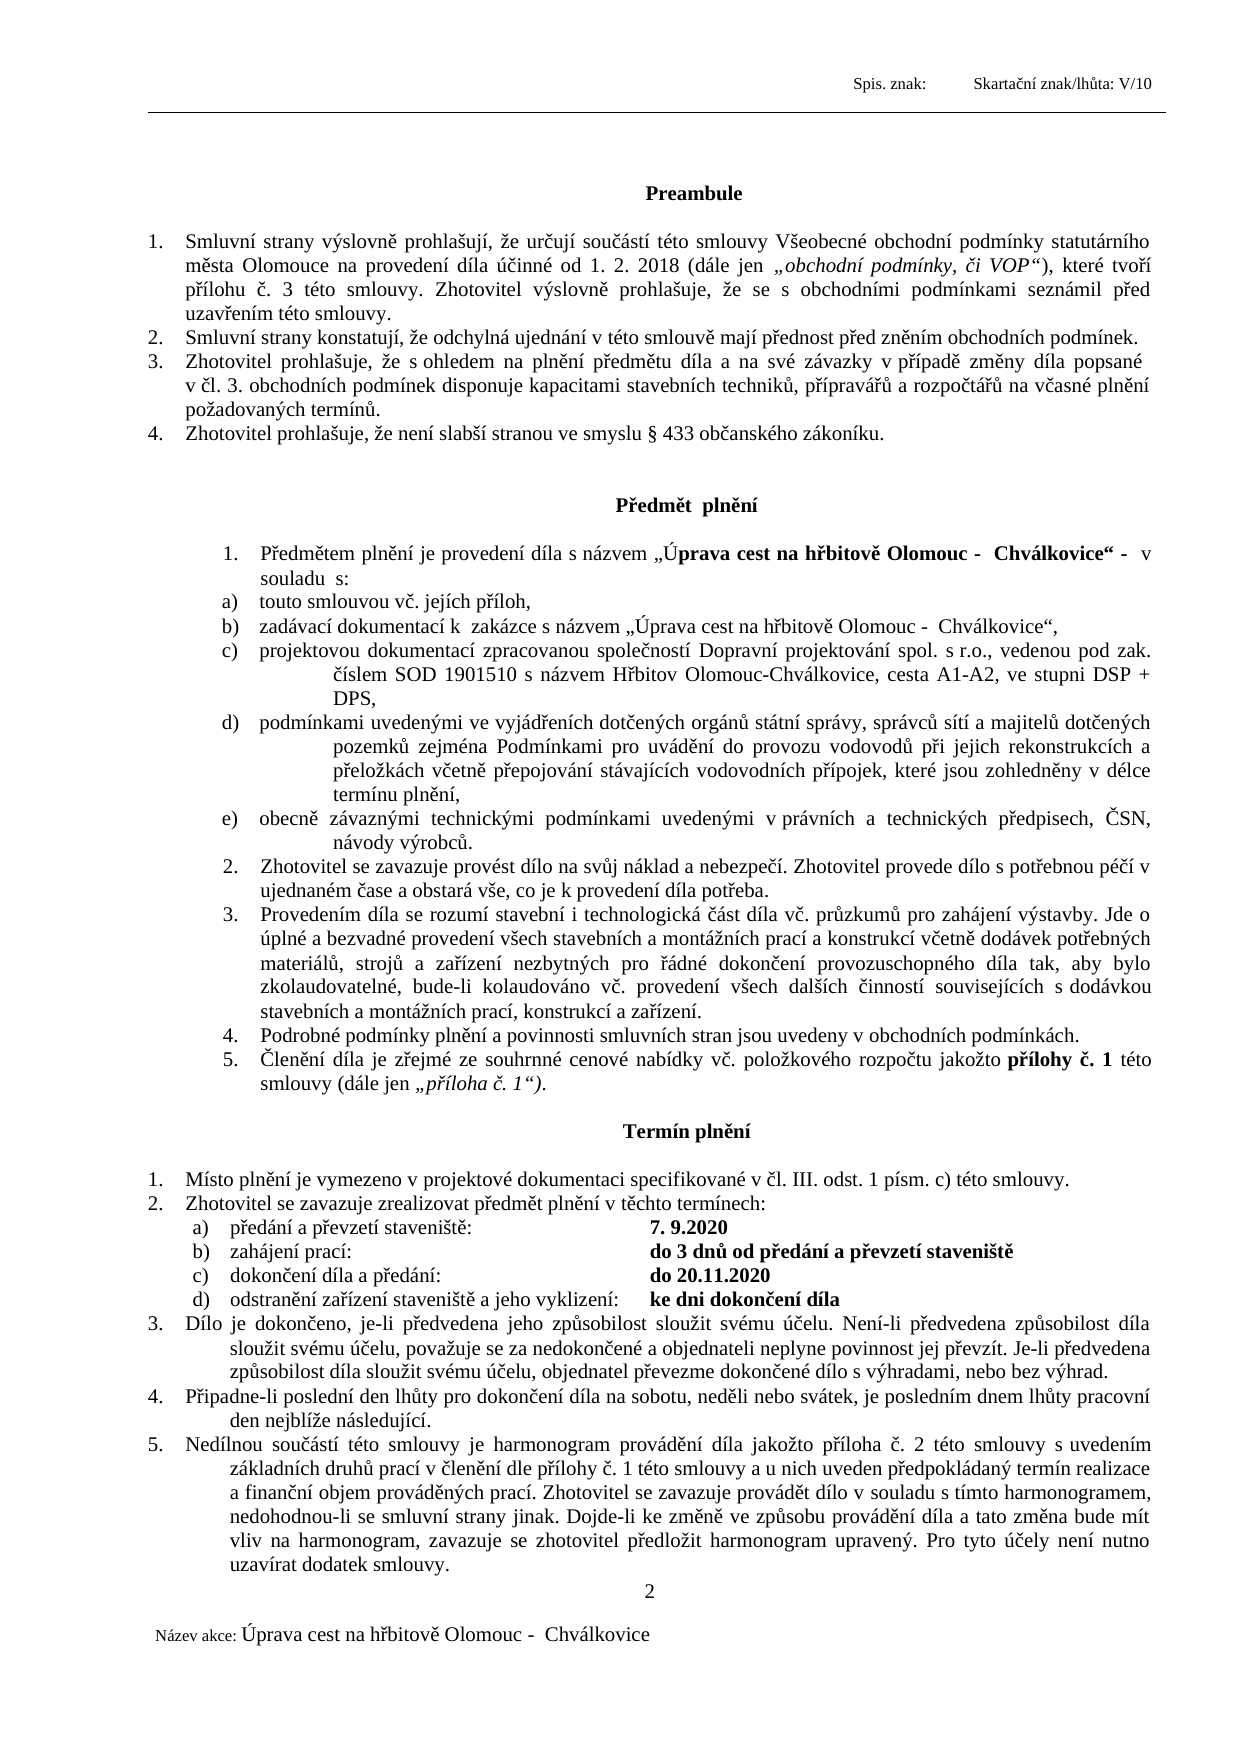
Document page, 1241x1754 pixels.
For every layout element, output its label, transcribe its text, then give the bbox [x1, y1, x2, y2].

list Místo plnění je vymezeno v projektové dokumentaci specifikované v čl. III. odst. 1 písm. c) této smlouvy. [148, 1167, 1152, 1191]
list Členění díla je zřejmé ze souhrnné cenové nabídky vč. položkového rozpočtu jakožto přílohy č. 1 této smlouvy (dále jen „příloha č. 1“). [223, 1047, 1152, 1095]
table_header předání a převzetí staveniště: zahájení prací: [148, 1215, 642, 1263]
list obecně závaznými technickými podmínkami uvedenými v právních a technických předpisech, ČSN, návody výrobců. [222, 806, 1152, 854]
list zadávací dokumentací k zakázce s názvem „Úprava cest na hřbitově Olomouc - Chválkovice“, [222, 613, 1152, 638]
list projektovou dokumentací zpracovanou společností Dopravní projektování spol. s r.o., vedenou pod zak. číslem SOD 1901510 s názvem Hřbitov Olomouc-Chválkovice, cesta A1-A2, ve stupni DSP + DPS, [222, 638, 1152, 710]
list Připadne-li poslední den lhůty pro dokončení díla na sobotu, neděli nebo svátek, je posledním dnem lhůty pracovní den nejblíže následující. [148, 1383, 1152, 1432]
list Smluvní strany konstatují, že odchylná ujednání v této smlouvě mají přednost před zněním obchodních podmínek. [148, 325, 1152, 349]
list Provedením díla se rozumí stavební i technologická část díla vč. průzkumů pro zahájení výstavby. Jde o úplné a bezvadné provedení všech stavebních a montážních prací a konstrukcí včetně dodávek potřebných materiálů, strojů a zařízení nezbytných pro řádné dokončení provozuschopného díla tak, aby bylo zkolaudovatelné, bude-li kolaudováno vč. provedení všech dalších činností souvisejících s dodávkou stavebních a montážních prací, konstrukcí a zařízení. [223, 902, 1152, 1023]
list Zhotovitel se zavazuje zrealizovat předmět plnění v těchto termínech: [148, 1191, 1152, 1215]
list Dílo je dokončeno, je-li předvedena jeho způsobilost sloužit svému účelu. Není-li předvedena způsobilost díla sloužit svému účelu, považuje se za nedokončené a objednateli neplyne povinnost jej převzít. Je-li předvedena způsobilost díla sloužit svému účelu, objednatel převezme dokončené dílo s výhradami, nebo bez výhrad. [148, 1311, 1152, 1383]
list Zhotovitel prohlašuje, že s ohledem na plnění předmětu díla a na své závazky v případě změny díla popsané v čl. 3. obchodních podmínek disponuje kapacitami stavebních techniků, přípravářů a rozpočtářů na včasné plnění požadovaných termínů. [148, 349, 1152, 421]
list Nedílnou součástí této smlouvy je harmonogram provádění díla jakožto příloha č. 2 této smlouvy s uvedením základních druhů prací v členění dle přílohy č. 1 této smlouvy a u nich uveden předpokládaný termín realizace a finanční objem prováděných prací. Zhotovitel se zavazuje provádět dílo v souladu s tímto harmonogramem, nedohodnou-li se smluvní strany jinak. Dojde-li ke změně ve způsobu provádění díla a tato změna bude mít vliv na harmonogram, zavazuje se zhotovitel předložit harmonogram upravený. Pro tyto účely není nutno uzavírat dodatek smlouvy. [148, 1432, 1152, 1576]
list Zhotovitel prohlašuje, že není slabší stranou ve smyslu § 433 občanského zákoníku. [148, 421, 1152, 445]
list podmínkami uvedenými ve vyjádřeních dotčených orgánů státní správy, správců sítí a majitelů dotčených pozemků zejména Podmínkami pro uvádění do provozu vodovodů při jejich rekonstrukcích a přeložkách včetně přepojování stávajících vodovodních přípojek, které jsou zohledněny v délce termínu plnění, [222, 710, 1152, 806]
list Zhotovitel se zavazuje provést dílo na svůj náklad a nebezpečí. Zhotovitel provede dílo s potřebnou péčí v ujednaném čase a obstará vše, co je k provedení díla potřeba. [223, 854, 1152, 902]
table_header 7. 9.2020 do 3 dnů od předání a převzetí staveniště [642, 1215, 1107, 1263]
table_cell dokončení díla a předání: odstranění zařízení staveniště a jeho vyklizení: [148, 1263, 642, 1311]
list Smluvní strany výslovně prohlašují, že určují součástí této smlouvy Všeobecné obchodní podmínky statutárního města Olomouce na provedení díla účinné od 1. 2. 2018 (dále jen „obchodní podmínky, či VOP“), které tvoří přílohu č. 3 této smlouvy. Zhotovitel výslovně prohlašuje, že se s obchodními podmínkami seznámil před uzavřením této smlouvy. [148, 229, 1152, 325]
list touto smlouvou vč. jejích příloh, [222, 589, 1152, 613]
subtitle Preambule [236, 181, 1152, 204]
list Předmětem plnění je provedení díla s názvem „Úprava cest na hřbitově Olomouc - Chválkovice“ - v souladu s: [223, 541, 1152, 589]
table_cell do 20.11.2020 ke dni dokončení díla [642, 1263, 1107, 1311]
subtitle Předmět plnění [222, 493, 1152, 517]
list Podrobné podmínky plnění a povinnosti smluvních stran jsou uvedeny v obchodních podmínkách. [223, 1023, 1152, 1047]
subtitle Termín plnění [222, 1119, 1152, 1143]
